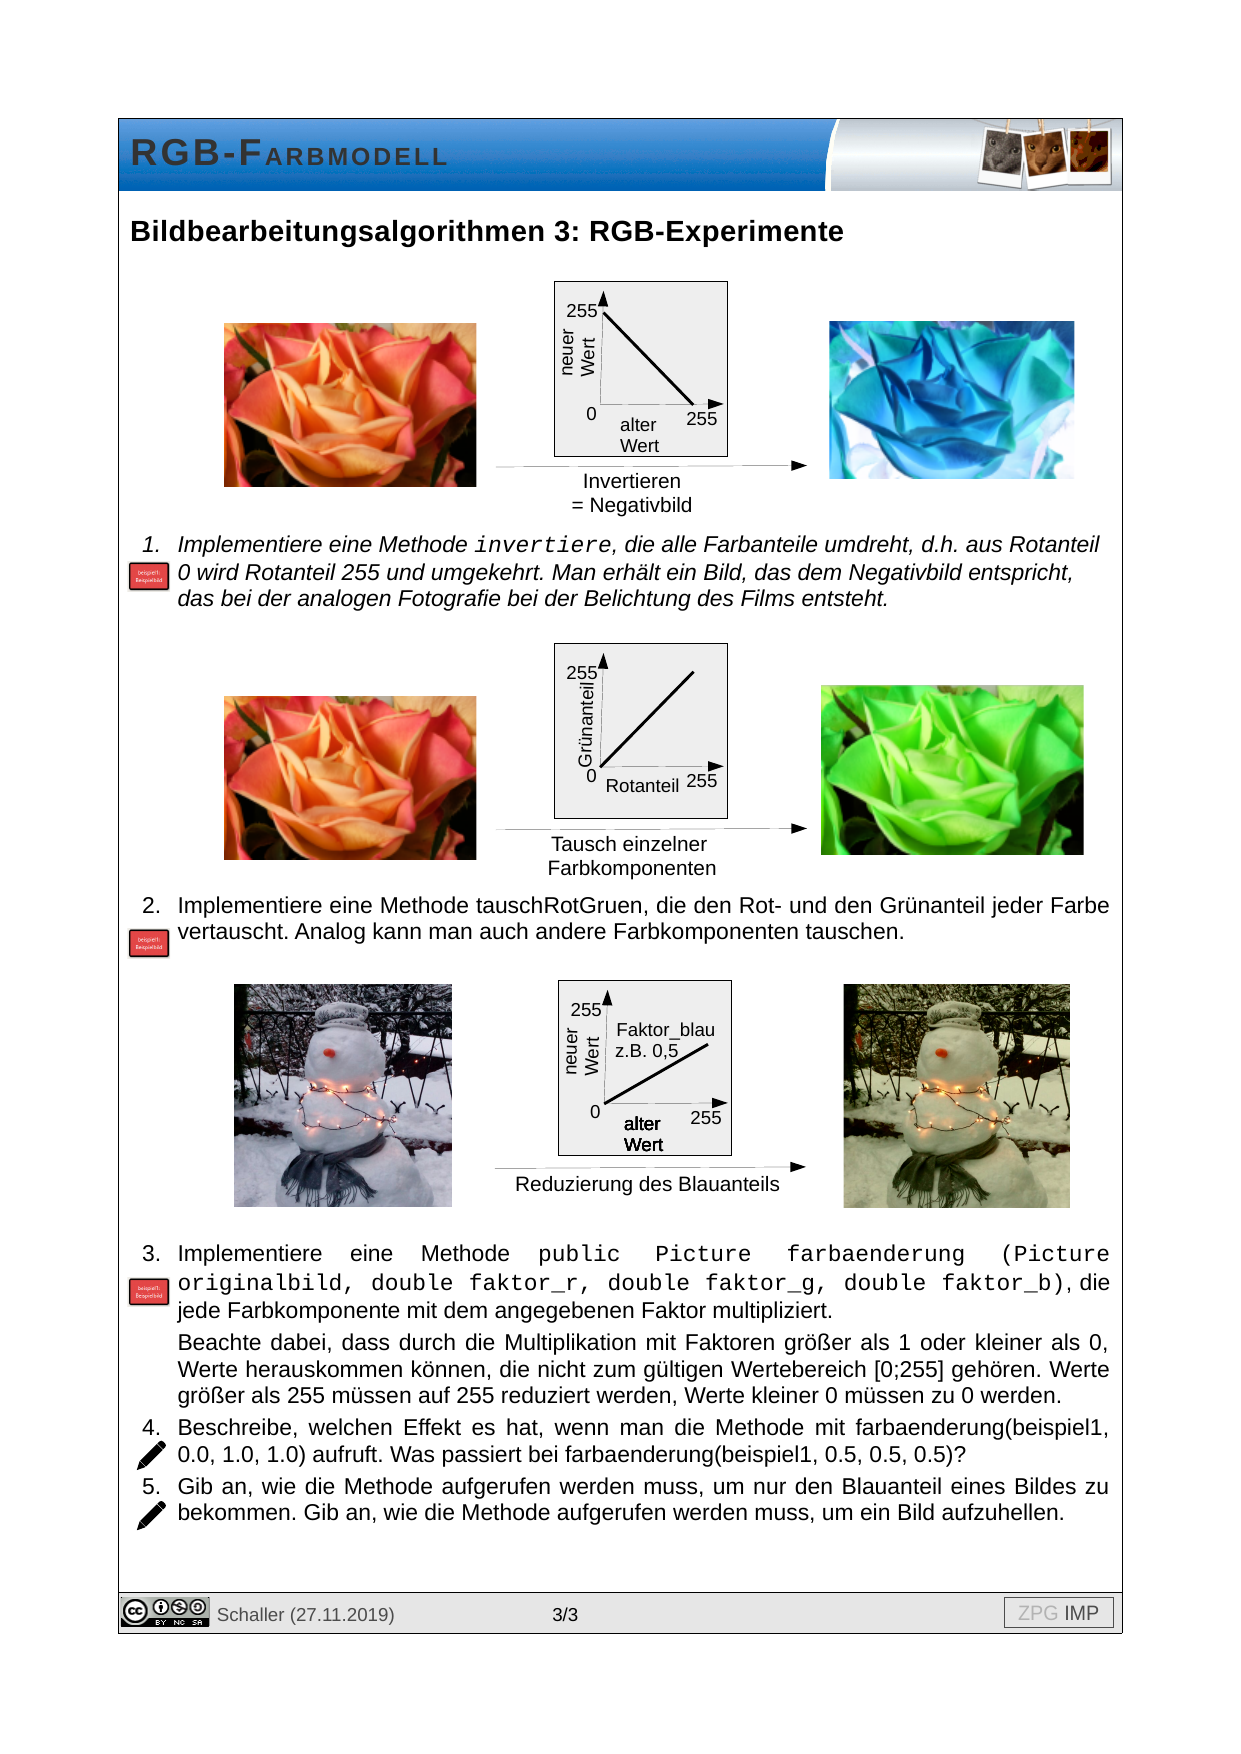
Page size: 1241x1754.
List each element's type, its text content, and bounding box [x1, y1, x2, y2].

picture [234, 984, 452, 1207]
list Beschreibe, welchen Effekt es hat, wenn man die Methode mit farbaenderung(beispiel1, 0.0, 1.0, 1.0) aufruft. Was passiert bei farbaenderung(beispiel1, 0.5, 0.5, 0.5)? [142, 1414, 1110, 1467]
picture [224, 696, 477, 860]
list Beachte dabei, dass durch die Multiplikation mit Faktoren größer als 1 oder kleiner als 0, Werte herauskommen können, die nicht zum gültigen Wertebereich [0;255] gehören. Werte größer als 255 müssen auf 255 reduziert werden, Werte kleiner 0 müssen zu 0 werden. [136, 1329, 1110, 1408]
text Bildbearbeitungsalgorithmen 3: RGB-Experimente [130, 214, 1110, 248]
list Gib an, wie die Methode aufgerufen werden muss, um nur den Blauanteil eines Bildes zu bekommen. Gib an, wie die Methode aufgerufen werden muss, um ein Bild aufzuhellen. [142, 1473, 1110, 1526]
picture [127, 928, 171, 959]
picture [127, 1277, 171, 1307]
list Implementiere eine Methode tauschRotGruen, die den Rot- und den Grünanteil jeder Farbe vertauscht. Analog kann man auch andere Farbkomponenten tauschen. [142, 892, 1110, 944]
list Implementiere eine Methode public Picture farbaenderung (Picture originalbild, double faktor_r, double faktor_g, double faktor_b), die jede Farbkomponente mit dem angegebenen Faktor multipliziert. [142, 1240, 1110, 1323]
picture [119, 119, 1122, 191]
picture [843, 984, 1070, 1208]
picture [224, 323, 477, 487]
picture [127, 561, 171, 592]
picture [829, 321, 1075, 479]
list Implementiere eine Methode invertiere, die alle Farbanteile umdreht, d.h. aus Rotanteil 0 wird Rotanteil 255 und umgekehrt. Man erhält ein Bild, das dem Negativbild entspricht, das bei der analogen Fotografie bei der Belichtung des Films entsteht. [142, 531, 1116, 612]
picture [120, 1597, 210, 1627]
picture [821, 685, 1084, 855]
